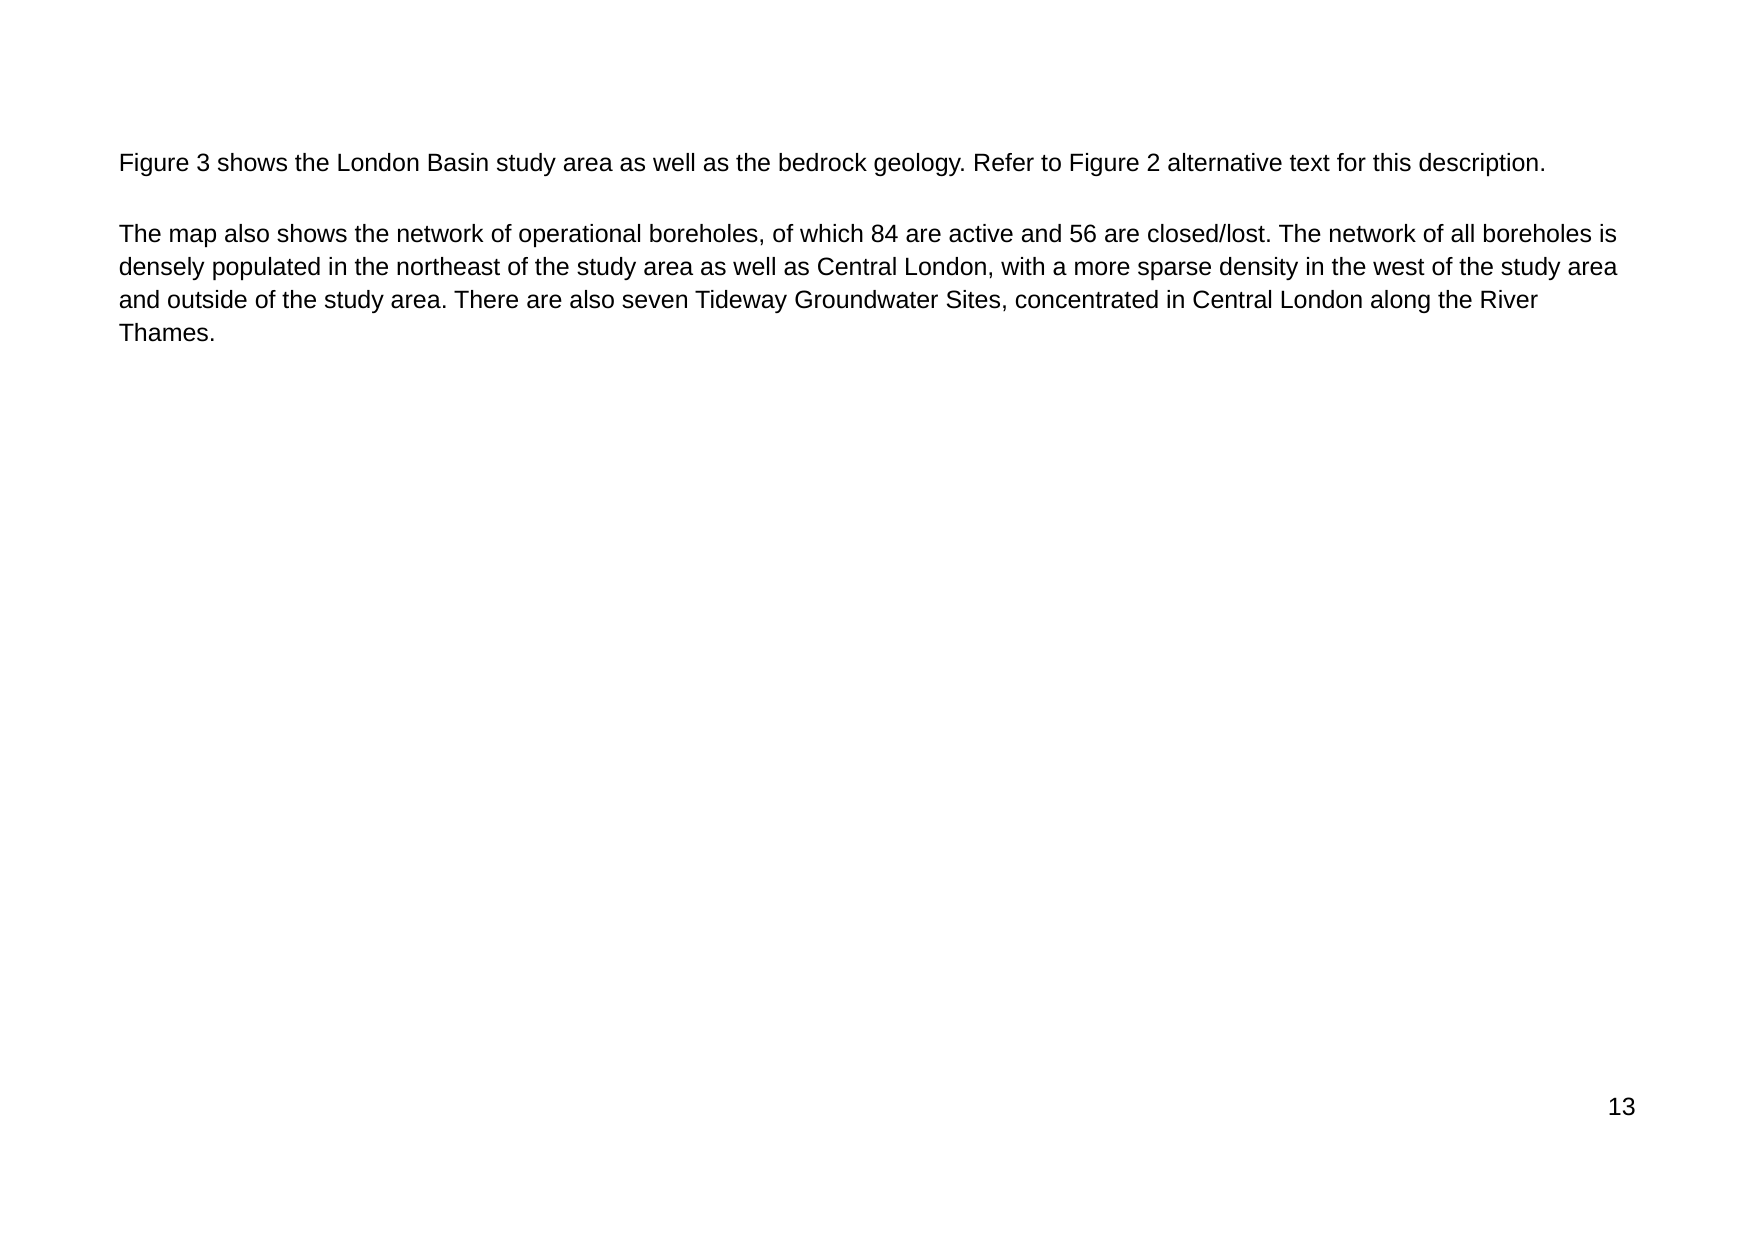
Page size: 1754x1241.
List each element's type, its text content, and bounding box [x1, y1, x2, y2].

text Figure 3 shows the London Basin study area as well as the bedrock geology. Refer to Figure 2 alternative text for this description. [118, 148, 1635, 177]
text The map also shows the network of operational boreholes, of which 84 are active and 56 are closed/lost. The network of all boreholes is densely populated in the northeast of the study area as well as Central London, with a more sparse density in the west of the study area and outside of the study area. There are also seven Tideway Groundwater Sites, concentrated in Central London along the River Thames. [118, 218, 1635, 346]
